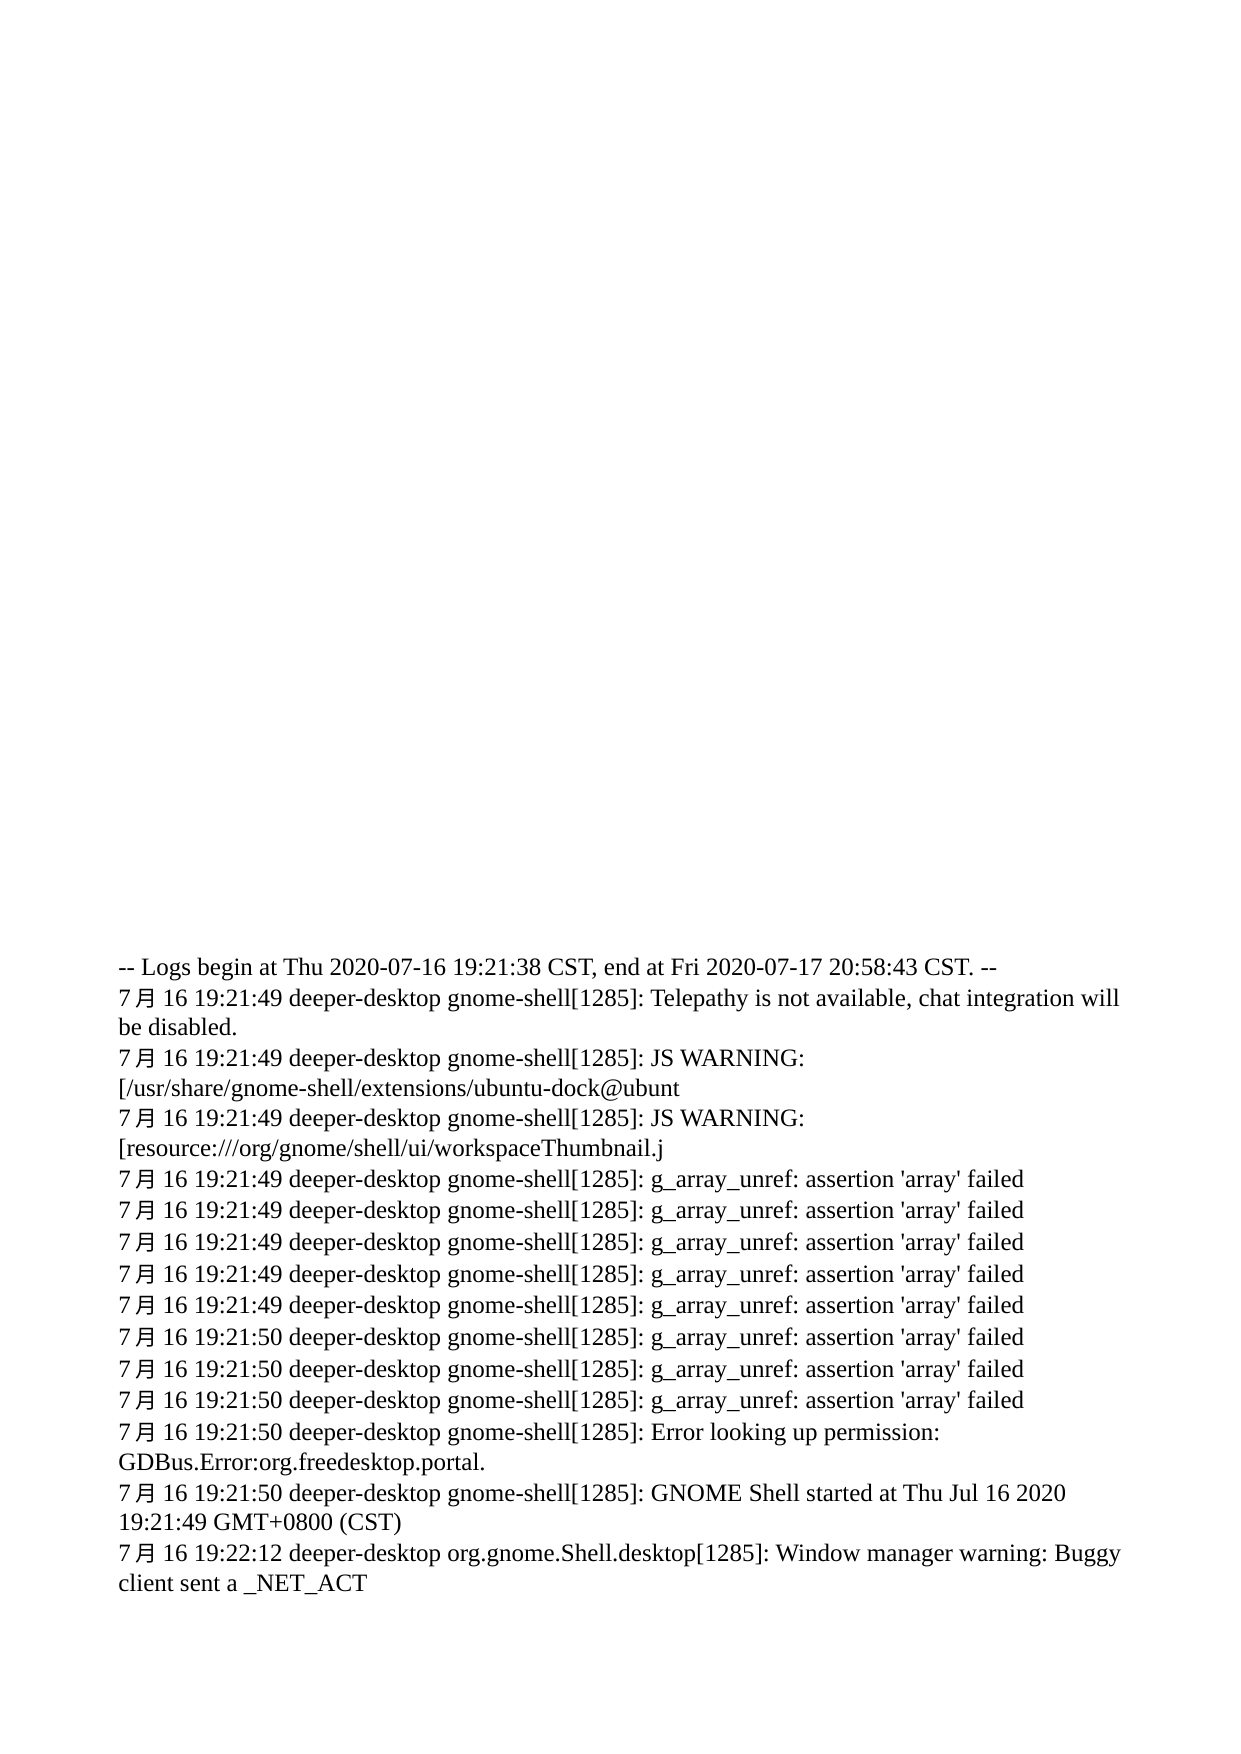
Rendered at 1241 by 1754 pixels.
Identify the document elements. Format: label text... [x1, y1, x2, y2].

text 7月 16 19:21:49 deeper-desktop gnome-shell[1285]: JS WARNING: [/usr/share/gnome-shell/extensions/ubuntu-dock@ubunt [118, 1041, 1122, 1101]
text 7月 16 19:21:50 deeper-desktop gnome-shell[1285]: g_array_unref: assertion 'array' failed [118, 1320, 1122, 1352]
text 7月 16 19:21:50 deeper-desktop gnome-shell[1285]: GNOME Shell started at Thu Jul 16 2020 19:21:49 GMT+0800 (CST) [118, 1476, 1122, 1536]
text -- Logs begin at Thu 2020-07-16 19:21:38 CST, end at Fri 2020-07-17 20:58:43 CST. -- [118, 952, 1122, 981]
text 7月 16 19:21:50 deeper-desktop gnome-shell[1285]: Error looking up permission: GDBus.Error:org.freedesktop.portal. [118, 1415, 1122, 1476]
text 7月 16 19:21:49 deeper-desktop gnome-shell[1285]: g_array_unref: assertion 'array' failed [118, 1225, 1122, 1257]
text 7月 16 19:21:49 deeper-desktop gnome-shell[1285]: g_array_unref: assertion 'array' failed [118, 1257, 1122, 1288]
text 7月 16 19:21:50 deeper-desktop gnome-shell[1285]: g_array_unref: assertion 'array' failed [118, 1383, 1122, 1415]
text 7月 16 19:21:49 deeper-desktop gnome-shell[1285]: g_array_unref: assertion 'array' failed [118, 1162, 1122, 1193]
text 7月 16 19:22:12 deeper-desktop org.gnome.Shell.desktop[1285]: Window manager warning: Buggy client sent a _NET_ACT [118, 1536, 1122, 1596]
text 7月 16 19:21:49 deeper-desktop gnome-shell[1285]: g_array_unref: assertion 'array' failed [118, 1193, 1122, 1225]
text 7月 16 19:21:49 deeper-desktop gnome-shell[1285]: Telepathy is not available, chat integration will be disabled. [118, 981, 1122, 1041]
text 7月 16 19:21:49 deeper-desktop gnome-shell[1285]: JS WARNING: [resource:///org/gnome/shell/ui/workspaceThumbnail.j [118, 1101, 1122, 1162]
text 7月 16 19:21:49 deeper-desktop gnome-shell[1285]: g_array_unref: assertion 'array' failed [118, 1288, 1122, 1320]
text 7月 16 19:21:50 deeper-desktop gnome-shell[1285]: g_array_unref: assertion 'array' failed [118, 1352, 1122, 1383]
